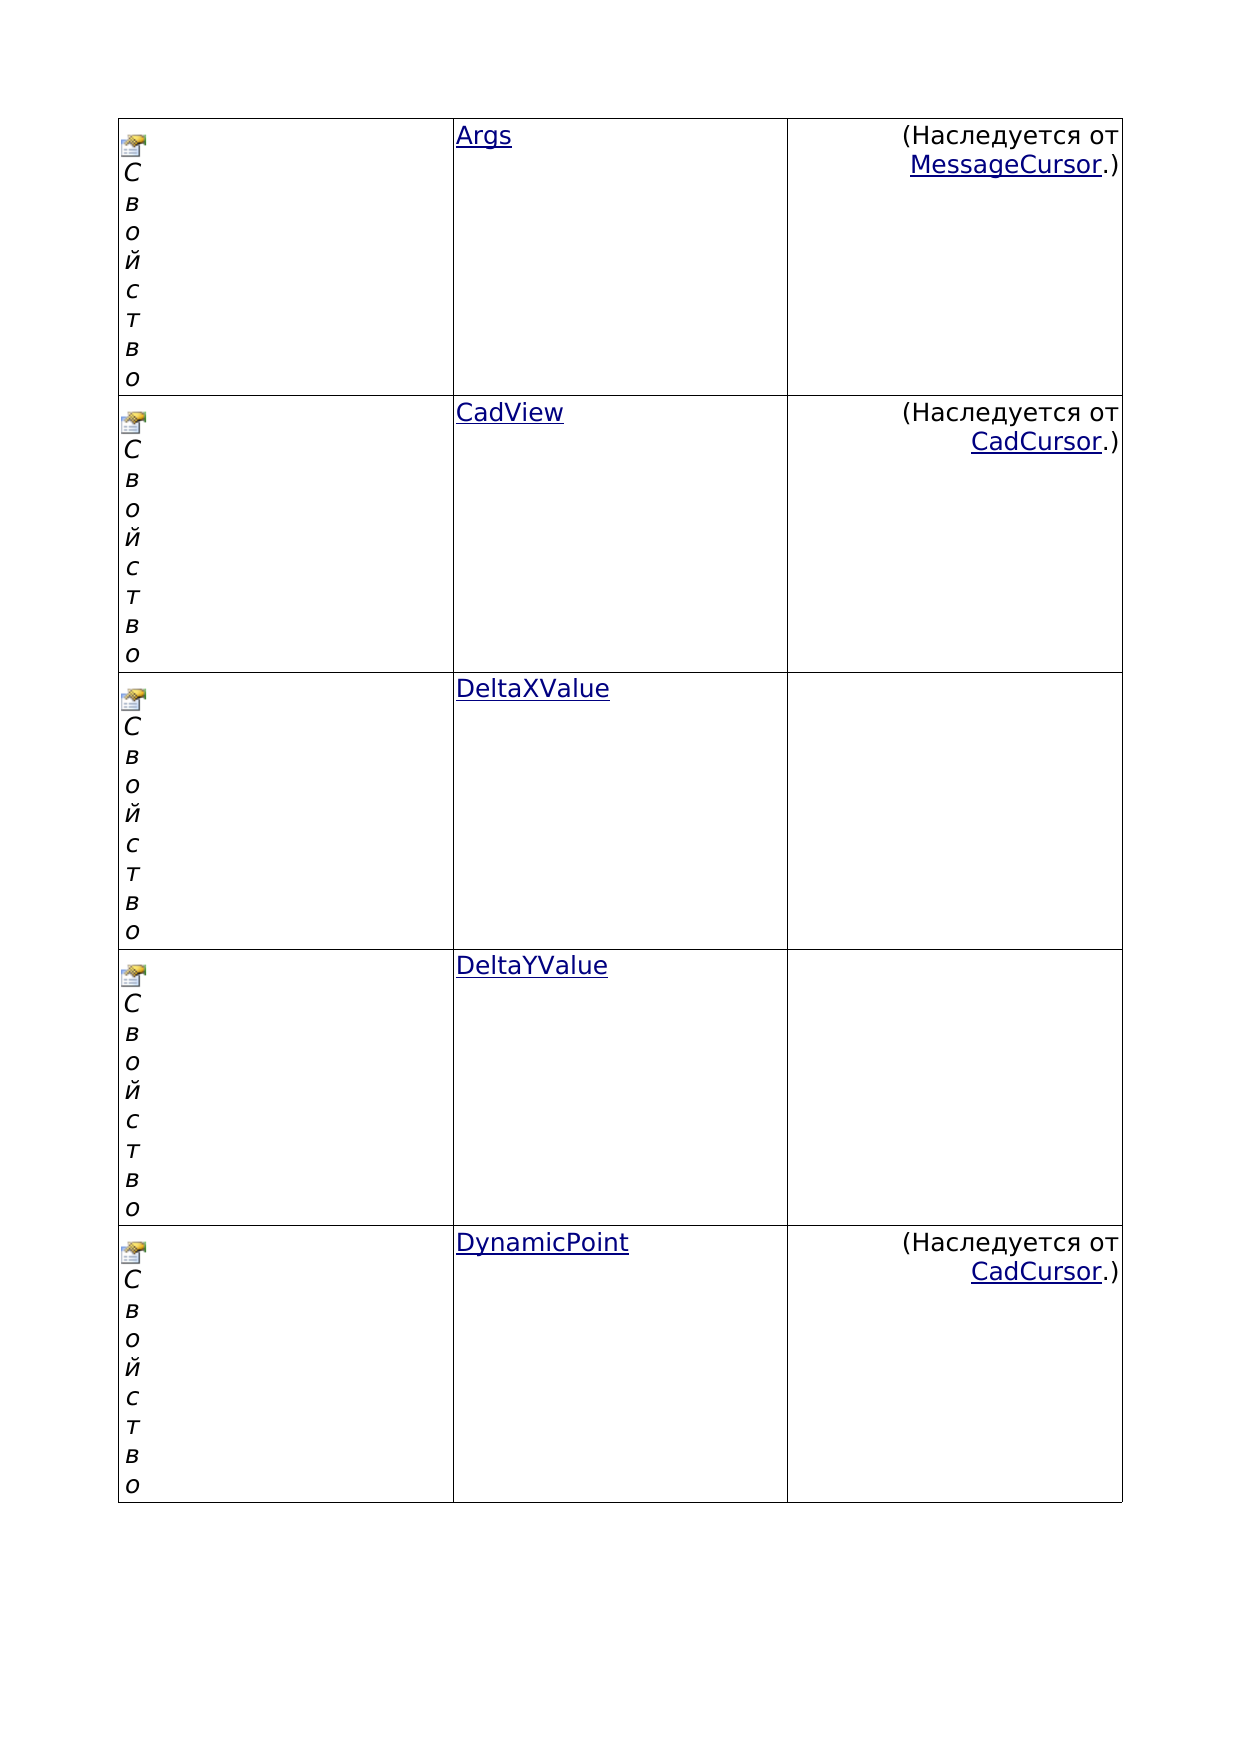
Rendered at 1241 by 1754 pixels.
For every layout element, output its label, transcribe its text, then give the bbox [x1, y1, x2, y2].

picture [121, 410, 147, 436]
picture [121, 687, 147, 713]
table_cell [119, 673, 453, 948]
table_cell (Наследуется от CadCursor.) [788, 1226, 1122, 1502]
table_cell [119, 1226, 453, 1502]
table_cell [119, 396, 453, 672]
picture [121, 1240, 147, 1266]
table_cell (Наследуется от MessageCursor.) [788, 119, 1122, 395]
picture [121, 963, 147, 989]
table_cell [119, 119, 453, 395]
table_cell [788, 673, 1122, 948]
table_cell DynamicPoint [454, 1226, 787, 1502]
table_cell (Наследуется от CadCursor.) [788, 396, 1122, 672]
table_cell DeltaYValue [454, 950, 787, 1225]
table_cell CadView [454, 396, 787, 672]
table_cell [788, 950, 1122, 1225]
picture [121, 133, 147, 159]
table_cell [119, 950, 453, 1225]
table_cell DeltaXValue [454, 673, 787, 948]
table_cell Args [454, 119, 787, 395]
